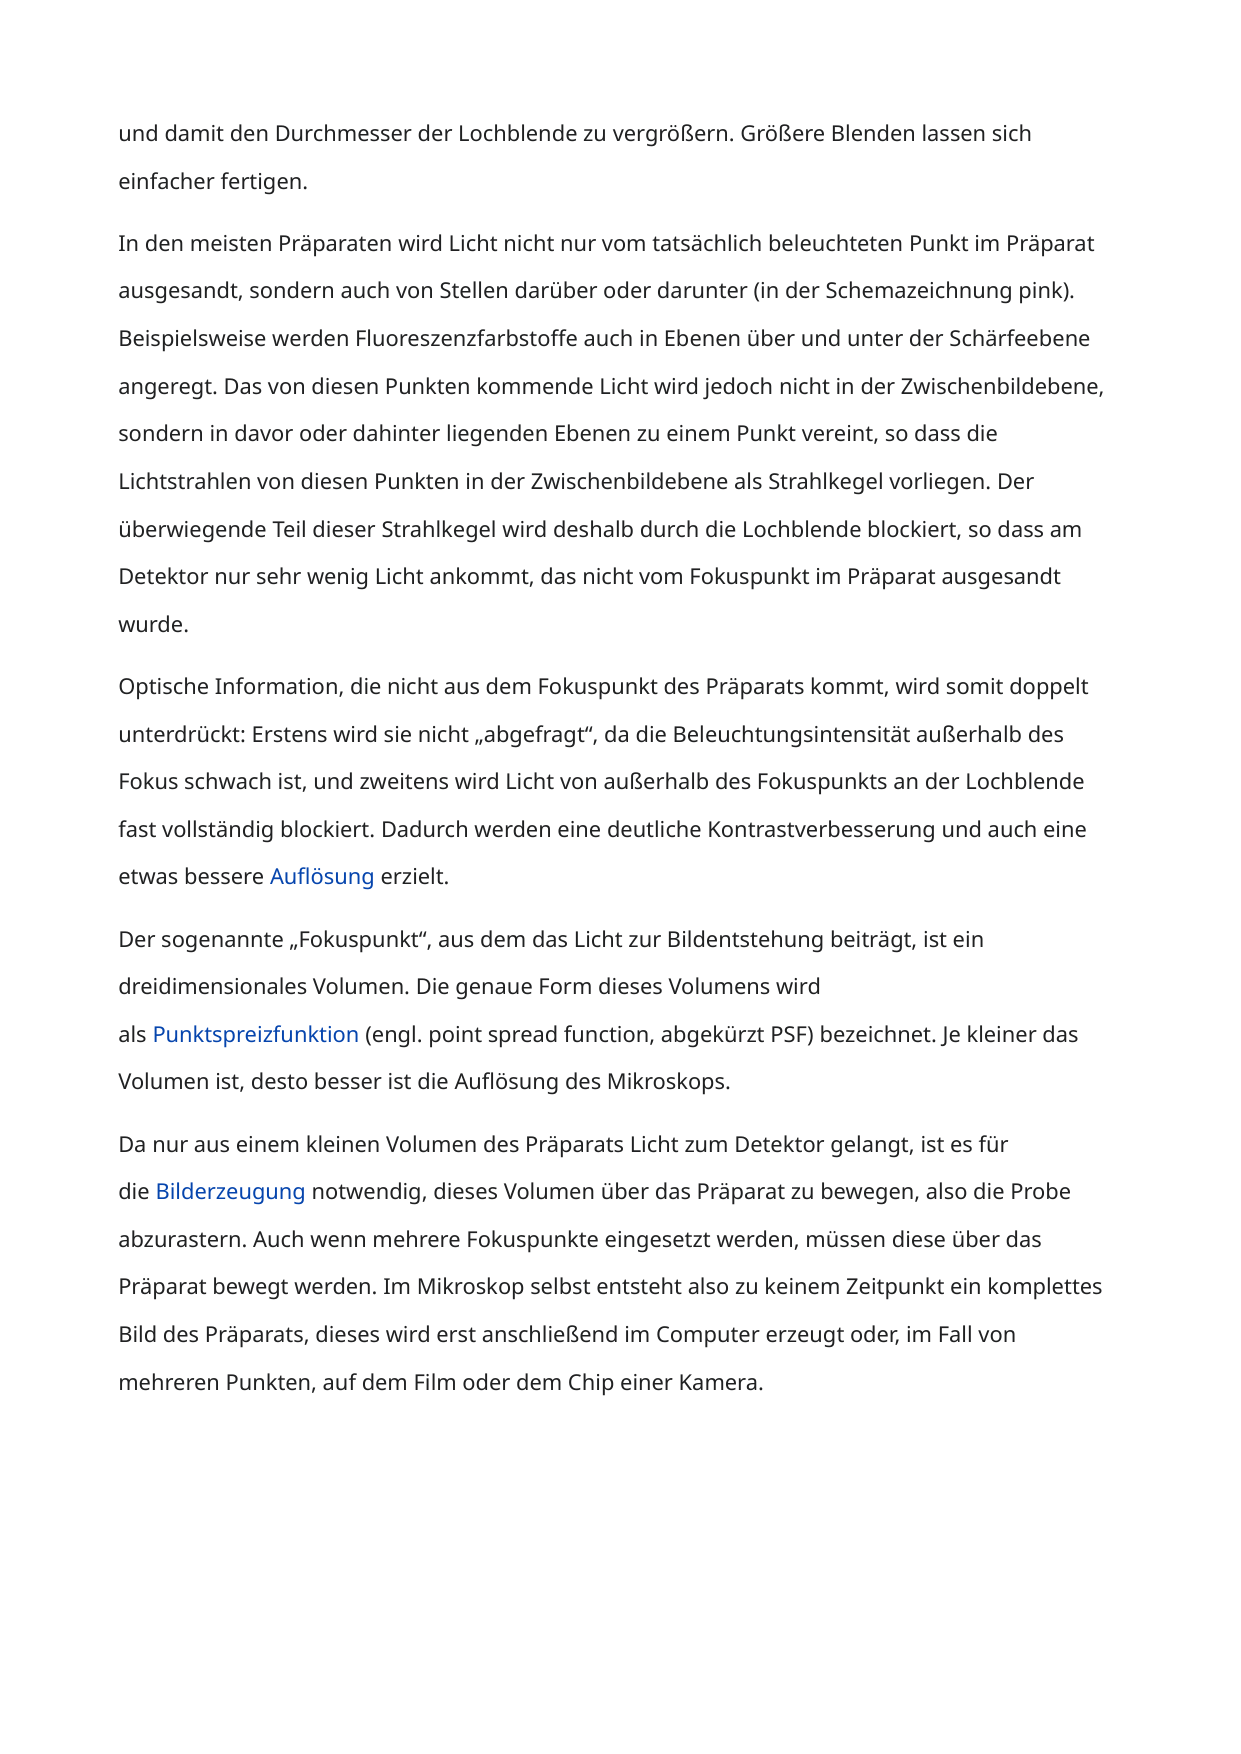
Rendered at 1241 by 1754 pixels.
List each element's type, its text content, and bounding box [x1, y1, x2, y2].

text Der sogenannte „Fokuspunkt“, aus dem das Licht zur Bildentstehung beiträgt, ist ein dreidimensionales Volumen. Die genaue Form dieses Volumens wird als Punktspreizfunktion (engl. point spread function, abgekürzt PSF) bezeichnet. Je kleiner das Volumen ist, desto besser ist die Auflösung des Mikroskops. [118, 923, 1122, 1096]
text Optische Information, die nicht aus dem Fokuspunkt des Präparats kommt, wird somit doppelt unterdrückt: Erstens wird sie nicht „abgefragt“, da die Beleuchtungsintensität außerhalb des Fokus schwach ist, und zweitens wird Licht von außerhalb des Fokuspunkts an der Lochblende fast vollständig blockiert. Dadurch werden eine deutliche Kontrastverbesserung und auch eine etwas bessere Auflösung erzielt. [118, 671, 1122, 891]
text und damit den Durchmesser der Lochblende zu vergrößern. Größere Blenden lassen sich einfacher fertigen. [118, 118, 1122, 196]
text Da nur aus einem kleinen Volumen des Präparats Licht zum Detektor gelangt, ist es für die Bilderzeugung notwendig, dieses Volumen über das Präparat zu bewegen, also die Probe abzurastern. Auch wenn mehrere Fokuspunkte eingesetzt werden, müssen diese über das Präparat bewegt werden. Im Mikroskop selbst entsteht also zu keinem Zeitpunkt ein komplettes Bild des Präparats, dieses wird erst anschließend im Computer erzeugt oder, im Fall von mehreren Punkten, auf dem Film oder dem Chip einer Kamera. [118, 1128, 1122, 1396]
text In den meisten Präparaten wird Licht nicht nur vom tatsächlich beleuchteten Punkt im Präparat ausgesandt, sondern auch von Stellen darüber oder darunter (in der Schemazeichnung pink). Beispielsweise werden Fluoreszenzfarbstoffe auch in Ebenen über und unter der Schärfeebene angeregt. Das von diesen Punkten kommende Licht wird jedoch nicht in der Zwischenbildebene, sondern in davor oder dahinter liegenden Ebenen zu einem Punkt vereint, so dass die Lichtstrahlen von diesen Punkten in der Zwischenbildebene als Strahlkegel vorliegen. Der überwiegende Teil dieser Strahlkegel wird deshalb durch die Lochblende blockiert, so dass am Detektor nur sehr wenig Licht ankommt, das nicht vom Fokuspunkt im Präparat ausgesandt wurde. [118, 228, 1122, 638]
